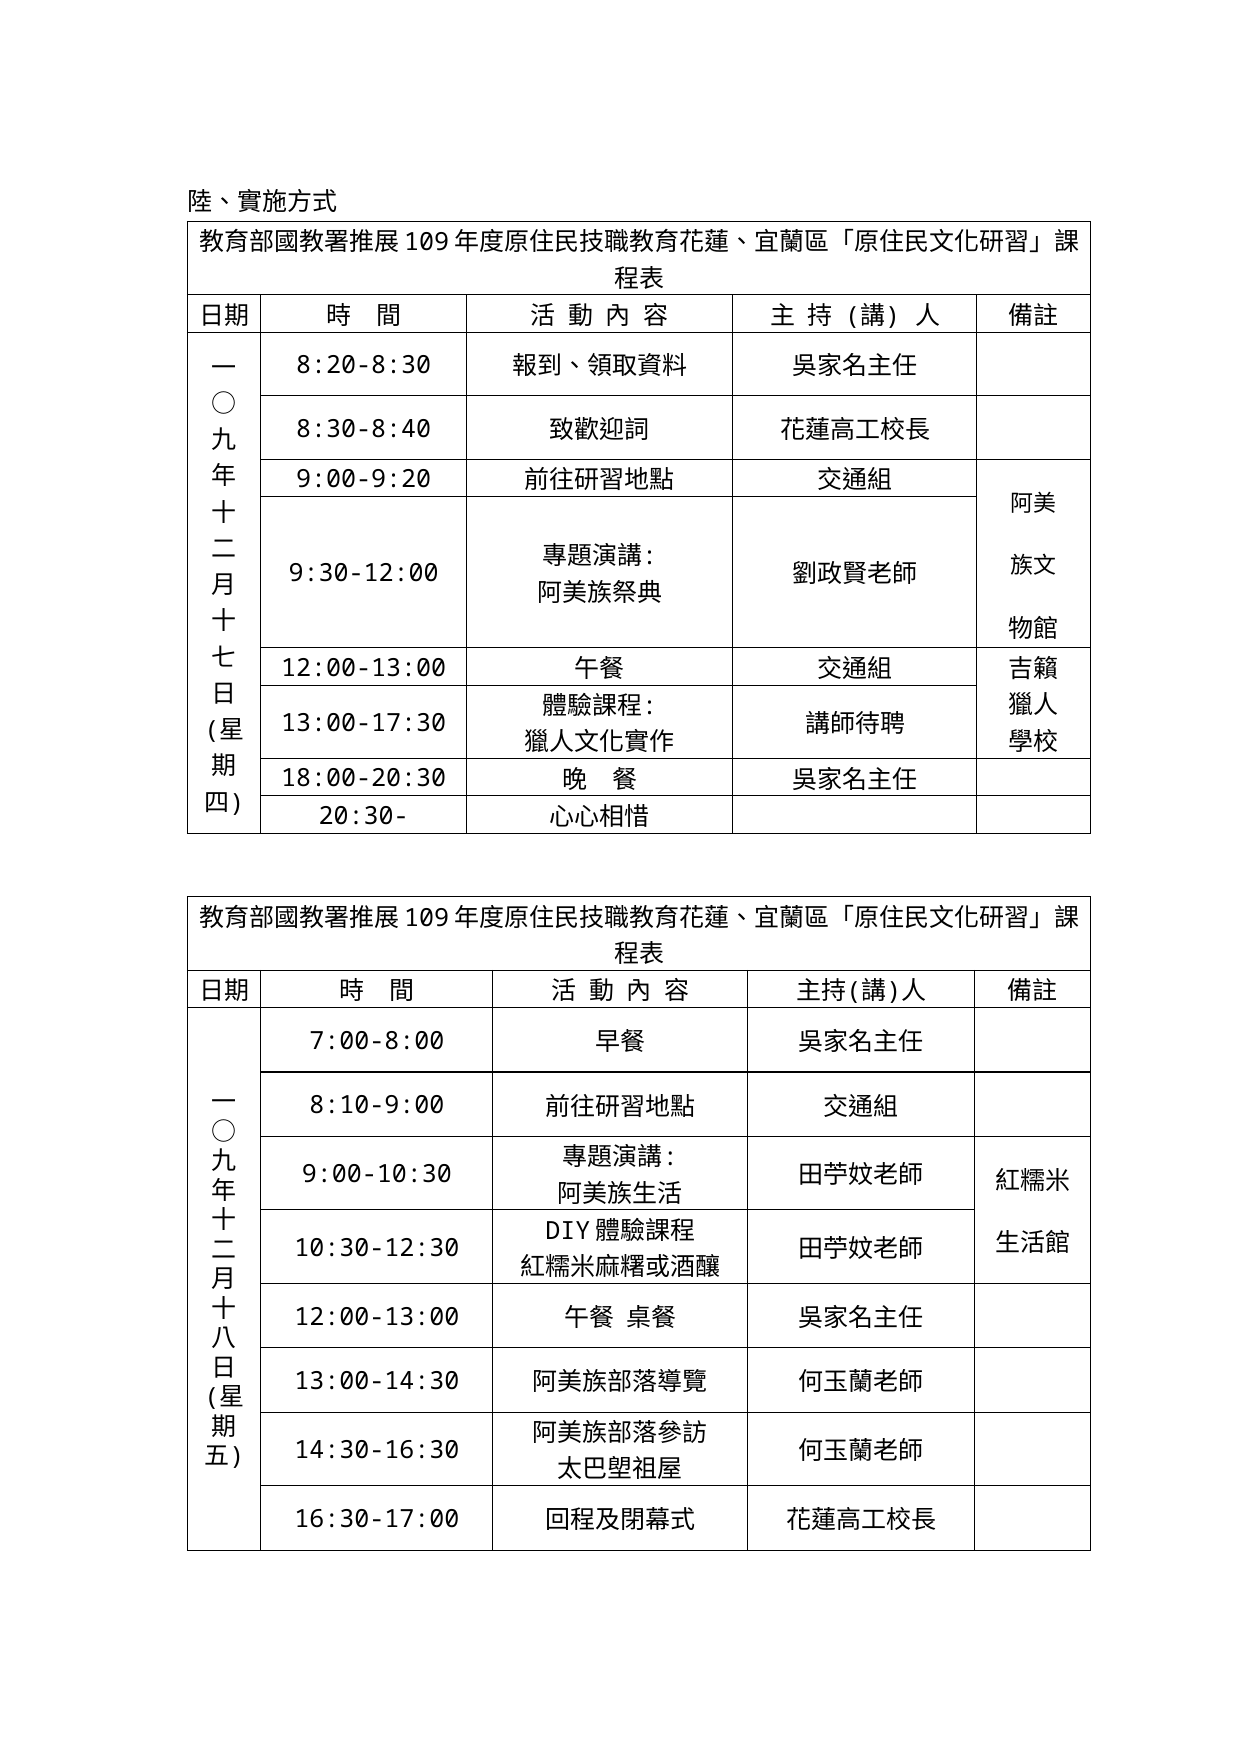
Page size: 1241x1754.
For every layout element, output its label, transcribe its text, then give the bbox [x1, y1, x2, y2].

table_cell 9:30-12:00 [261, 497, 466, 647]
table_cell 20:30- [261, 796, 466, 833]
table_cell [977, 759, 1090, 795]
table_cell 花蓮高工校長 [748, 1486, 974, 1549]
table_cell [975, 1073, 1090, 1136]
table_cell 8:30-8:40 [261, 396, 466, 459]
table_cell 18:00-20:30 [261, 759, 466, 795]
table_cell [977, 396, 1090, 459]
table_cell 13:00-14:30 [261, 1348, 492, 1412]
table_cell 時 間 [261, 295, 466, 332]
table_cell 劉政賢老師 [733, 497, 976, 647]
table_cell [977, 796, 1090, 833]
table_cell 8:10-9:00 [261, 1073, 492, 1136]
table_cell 9:00-9:20 [261, 460, 466, 496]
table_cell 交通組 [748, 1073, 974, 1136]
table_cell 致歡迎詞 [467, 396, 732, 459]
table_cell 晚 餐 [467, 759, 732, 795]
table_cell 時 間 [261, 971, 492, 1007]
table_cell 前往研習地點 [467, 460, 732, 496]
table_cell 日期 [188, 971, 260, 1007]
table_cell 7:00-8:00 [261, 1008, 492, 1071]
text 陸、實施方式 [187, 158, 1086, 221]
table_cell 田苧妏老師 [748, 1137, 974, 1209]
table_cell 8:20-8:30 [261, 333, 466, 395]
table_cell 午餐 [467, 648, 732, 684]
table_cell 活 動 內 容 [493, 971, 747, 1007]
table_cell 專題演講: 阿美族祭典 [467, 497, 732, 647]
table_cell 交通組 [733, 648, 976, 684]
table_cell 交通組 [733, 460, 976, 496]
table_cell 吉籟 獵人 學校 [977, 648, 1090, 758]
table_cell 阿美族部落參訪 太巴塱祖屋 [493, 1413, 747, 1485]
table_cell 9:00-10:30 [261, 1137, 492, 1209]
table_cell [733, 796, 976, 833]
table_cell [975, 1008, 1090, 1071]
table_cell 回程及閉幕式 [493, 1486, 747, 1549]
table_cell 前往研習地點 [493, 1073, 747, 1136]
table_header 教育部國教署推展109年度原住民技職教育花蓮、宜蘭區「原住民文化研習」課程表 [188, 897, 1090, 970]
table_cell 12:00-13:00 [261, 648, 466, 684]
table_cell 專題演講: 阿美族生活 [493, 1137, 747, 1209]
table_cell 講師待聘 [733, 686, 976, 758]
table_cell 16:30-17:00 [261, 1486, 492, 1549]
table_cell 田苧妏老師 [748, 1210, 974, 1283]
table_cell [975, 1348, 1090, 1412]
table_cell DIY體驗課程 紅糯米麻糬或酒釀 [493, 1210, 747, 1283]
table_cell 阿美族部落導覽 [493, 1348, 747, 1412]
table_cell 日期 [188, 295, 260, 332]
table_cell [975, 1413, 1090, 1485]
table_cell 主持(講)人 [748, 971, 974, 1007]
table_cell 體驗課程: 獵人文化實作 [467, 686, 732, 758]
table_cell 午餐 桌餐 [493, 1284, 747, 1347]
table_cell 主 持 (講) 人 [733, 295, 976, 332]
table_cell 12:00-13:00 [261, 1284, 492, 1347]
table_cell 10:30-12:30 [261, 1210, 492, 1283]
table_cell 早餐 [493, 1008, 747, 1071]
table_cell 14:30-16:30 [261, 1413, 492, 1485]
table_cell 吳家名主任 [748, 1008, 974, 1071]
table_cell [977, 333, 1090, 395]
table_cell 紅糯米 生活館 [975, 1137, 1090, 1283]
table_cell 何玉蘭老師 [748, 1348, 974, 1412]
table_cell 備註 [977, 295, 1090, 332]
table_cell 13:00-17:30 [261, 686, 466, 758]
table_cell [975, 1284, 1090, 1347]
table_cell 吳家名主任 [748, 1284, 974, 1347]
table_cell 一○九年十二月十七日(星期四) [188, 333, 260, 833]
table_cell [975, 1486, 1090, 1549]
table_cell 吳家名主任 [733, 759, 976, 795]
table_cell 吳家名主任 [733, 333, 976, 395]
table_cell 花蓮高工校長 [733, 396, 976, 459]
table_cell 一○九年十二月十八日(星期五) [188, 1008, 260, 1549]
table_cell 何玉蘭老師 [748, 1413, 974, 1485]
table_cell 報到、領取資料 [467, 333, 732, 395]
table_cell 阿美 族文 物館 [977, 460, 1090, 647]
table_cell 備註 [975, 971, 1090, 1007]
table_cell 心心相惜 [467, 796, 732, 833]
table_cell 活 動 內 容 [467, 295, 732, 332]
table_header 教育部國教署推展109年度原住民技職教育花蓮、宜蘭區「原住民文化研習」課程表 [188, 222, 1090, 294]
